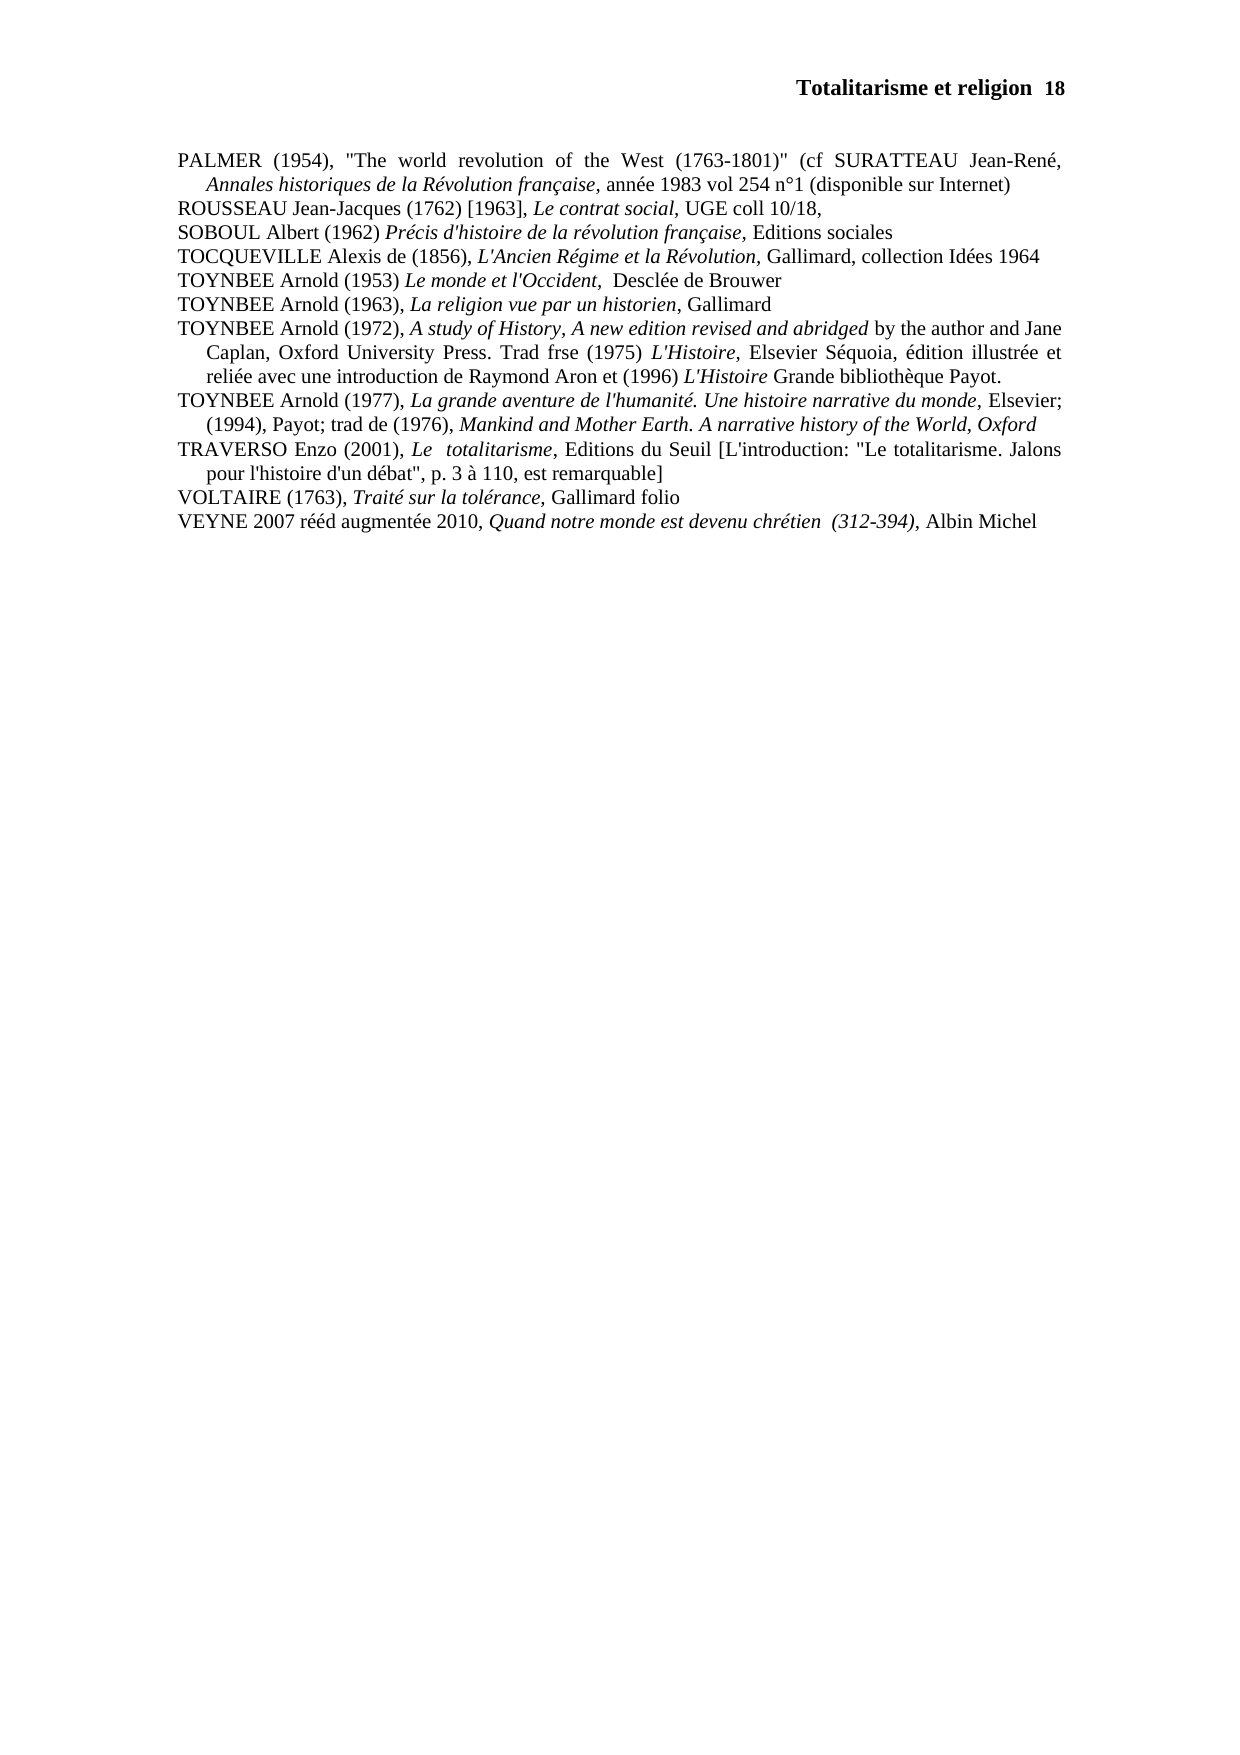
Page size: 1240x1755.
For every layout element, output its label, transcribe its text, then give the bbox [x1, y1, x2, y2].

text SOBOUL Albert (1962) Précis d'histoire de la révolution française, Editions sociales [177, 220, 1062, 244]
text VEYNE 2007 rééd augmentée 2010, Quand notre monde est devenu chrétien (312-394), Albin Michel [177, 509, 1062, 533]
text TOYNBEE Arnold (1977), La grande aventure de l'humanité. Une histoire narrative du monde, Elsevier; (1994), Payot; trad de (1976), Mankind and Mother Earth. A narrative history of the World, Oxford [177, 388, 1062, 436]
text TRAVERSO Enzo (2001), Le totalitarisme, Editions du Seuil [L'introduction: "Le totalitarisme. Jalons pour l'histoire d'un débat", p. 3 à 110, est remarquable] [177, 436, 1062, 484]
text TOYNBEE Arnold (1963), La religion vue par un historien, Gal­limard [177, 292, 1062, 316]
text TOYNBEE Arnold (1972), A study of History, A new edition revised and abridged by the author and Jane Caplan, Oxford University Press. Trad frse (1975) L'Histoire, Elsevier Séquoia, édition illustrée et reliée avec une introduc­tion de Raymond Aron et (1996) L'Histoire Grande bibliothèque Payot. [177, 316, 1062, 388]
text ROUSSEAU Jean-Jacques (1762) [1963], Le contrat social, UGE coll 10/18, [177, 196, 1062, 220]
text TOCQUEVILLE Alexis de (1856), L'Ancien Régime et la Révolution, Gallimard, collection Idées 1964 [177, 244, 1062, 268]
text TOYNBEE Arnold (1953) Le monde et l'Occident, Desclée de Brouwer [177, 268, 1062, 292]
text PALMER (1954), "The world revolution of the West (1763-1801)" (cf SURATTEAU Jean-René, Annales historiques de la Révolution française, année 1983 vol 254 n°1 (disponible sur Internet) [177, 148, 1062, 196]
text VOLTAIRE (1763), Traité sur la tolérance, Gallimard folio [177, 484, 1062, 509]
